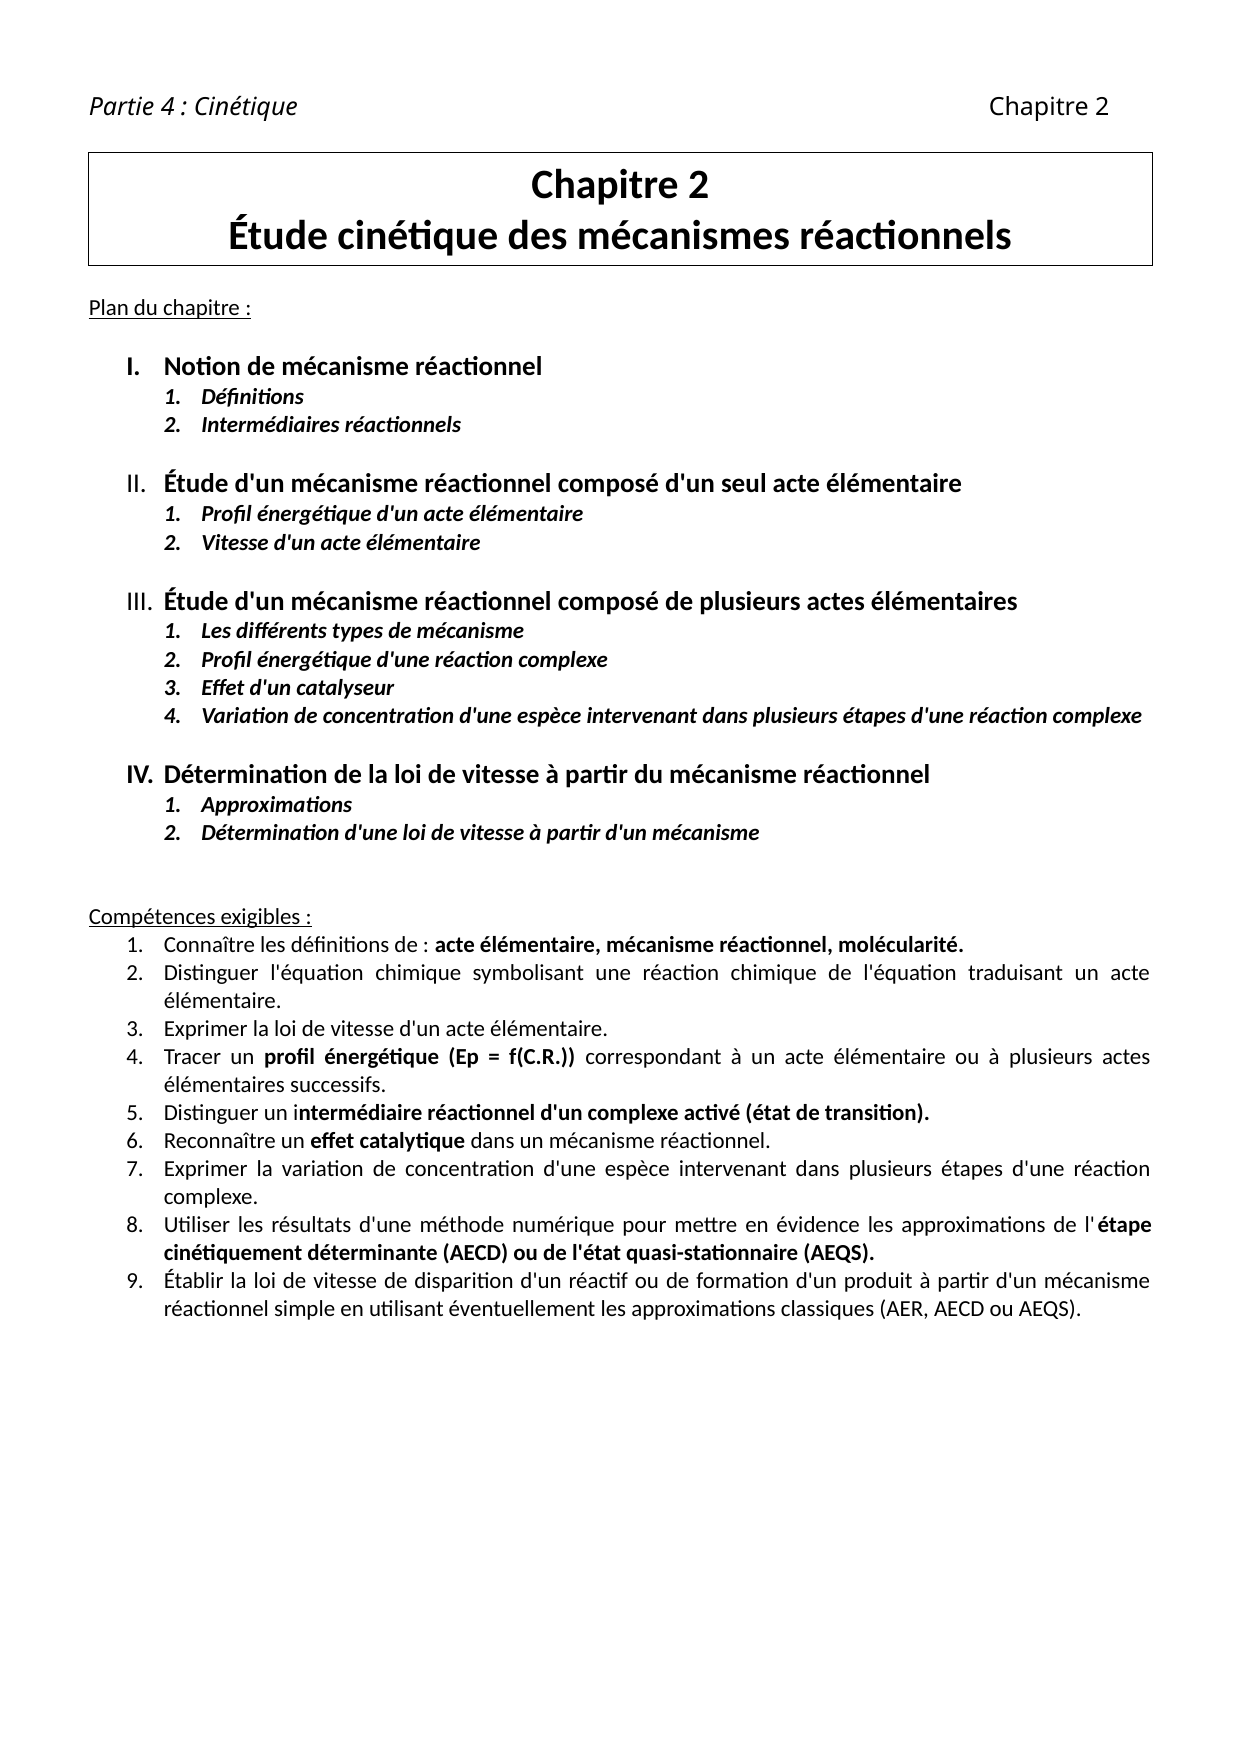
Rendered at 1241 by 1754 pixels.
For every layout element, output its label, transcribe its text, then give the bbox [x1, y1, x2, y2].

list Détermination de la loi de vitesse à partir du mécanisme réactionnel [126, 757, 1152, 790]
text Plan du chapitre : [88, 293, 1152, 321]
list Détermination d'une loi de vitesse à partir d'un mécanisme [163, 818, 1152, 846]
list Vitesse d'un acte élémentaire [163, 528, 1152, 556]
list Tracer un profil énergétique (Ep = f(C.R.)) correspondant à un acte élémentaire ou à plusieurs actes élémentaires successifs. [126, 1042, 1152, 1098]
list Distinguer l'équation chimique symbolisant une réaction chimique de l'équation traduisant un acte élémentaire. [126, 958, 1152, 1014]
list Profil énergétique d'un acte élémentaire [163, 499, 1152, 528]
list Utiliser les résultats d'une méthode numérique pour mettre en évidence les approximations de l'étape cinétiquement déterminante (AECD) ou de l'état quasi-stationnaire (AEQS). [126, 1210, 1152, 1266]
list Exprimer la loi de vitesse d'un acte élémentaire. [126, 1014, 1152, 1042]
list Variation de concentration d'une espèce intervenant dans plusieurs étapes d'une réaction complexe [163, 701, 1152, 729]
list Étude d'un mécanisme réactionnel composé de plusieurs actes élémentaires [126, 584, 1152, 617]
text Compétences exigibles : [88, 902, 1152, 930]
list Approximations [163, 790, 1152, 818]
list Intermédiaires réactionnels [163, 411, 1152, 438]
list Effet d'un catalyseur [163, 673, 1152, 701]
list Étude d'un mécanisme réactionnel composé d'un seul acte élémentaire [126, 467, 1152, 499]
list Définitions [163, 382, 1152, 411]
list Les différents types de mécanisme [163, 617, 1152, 645]
list Établir la loi de vitesse de disparition d'un réactif ou de formation d'un produit à partir d'un mécanisme réactionnel simple en utilisant éventuellement les approximations classiques (AER, AECD ou AEQS). [126, 1266, 1152, 1322]
table_header Chapitre 2 Étude cinétique des mécanismes réactionnels [89, 153, 1152, 265]
list Profil énergétique d'une réaction complexe [163, 645, 1152, 673]
list Connaître les définitions de : acte élémentaire, mécanisme réactionnel, molécularité. [126, 930, 1152, 958]
list Exprimer la variation de concentration d'une espèce intervenant dans plusieurs étapes d'une réaction complexe. [126, 1154, 1152, 1210]
list Reconnaître un effet catalytique dans un mécanisme réactionnel. [126, 1126, 1152, 1154]
list Distinguer un intermédiaire réactionnel d'un complexe activé (état de transition). [126, 1098, 1152, 1126]
list Notion de mécanisme réactionnel [126, 349, 1152, 382]
